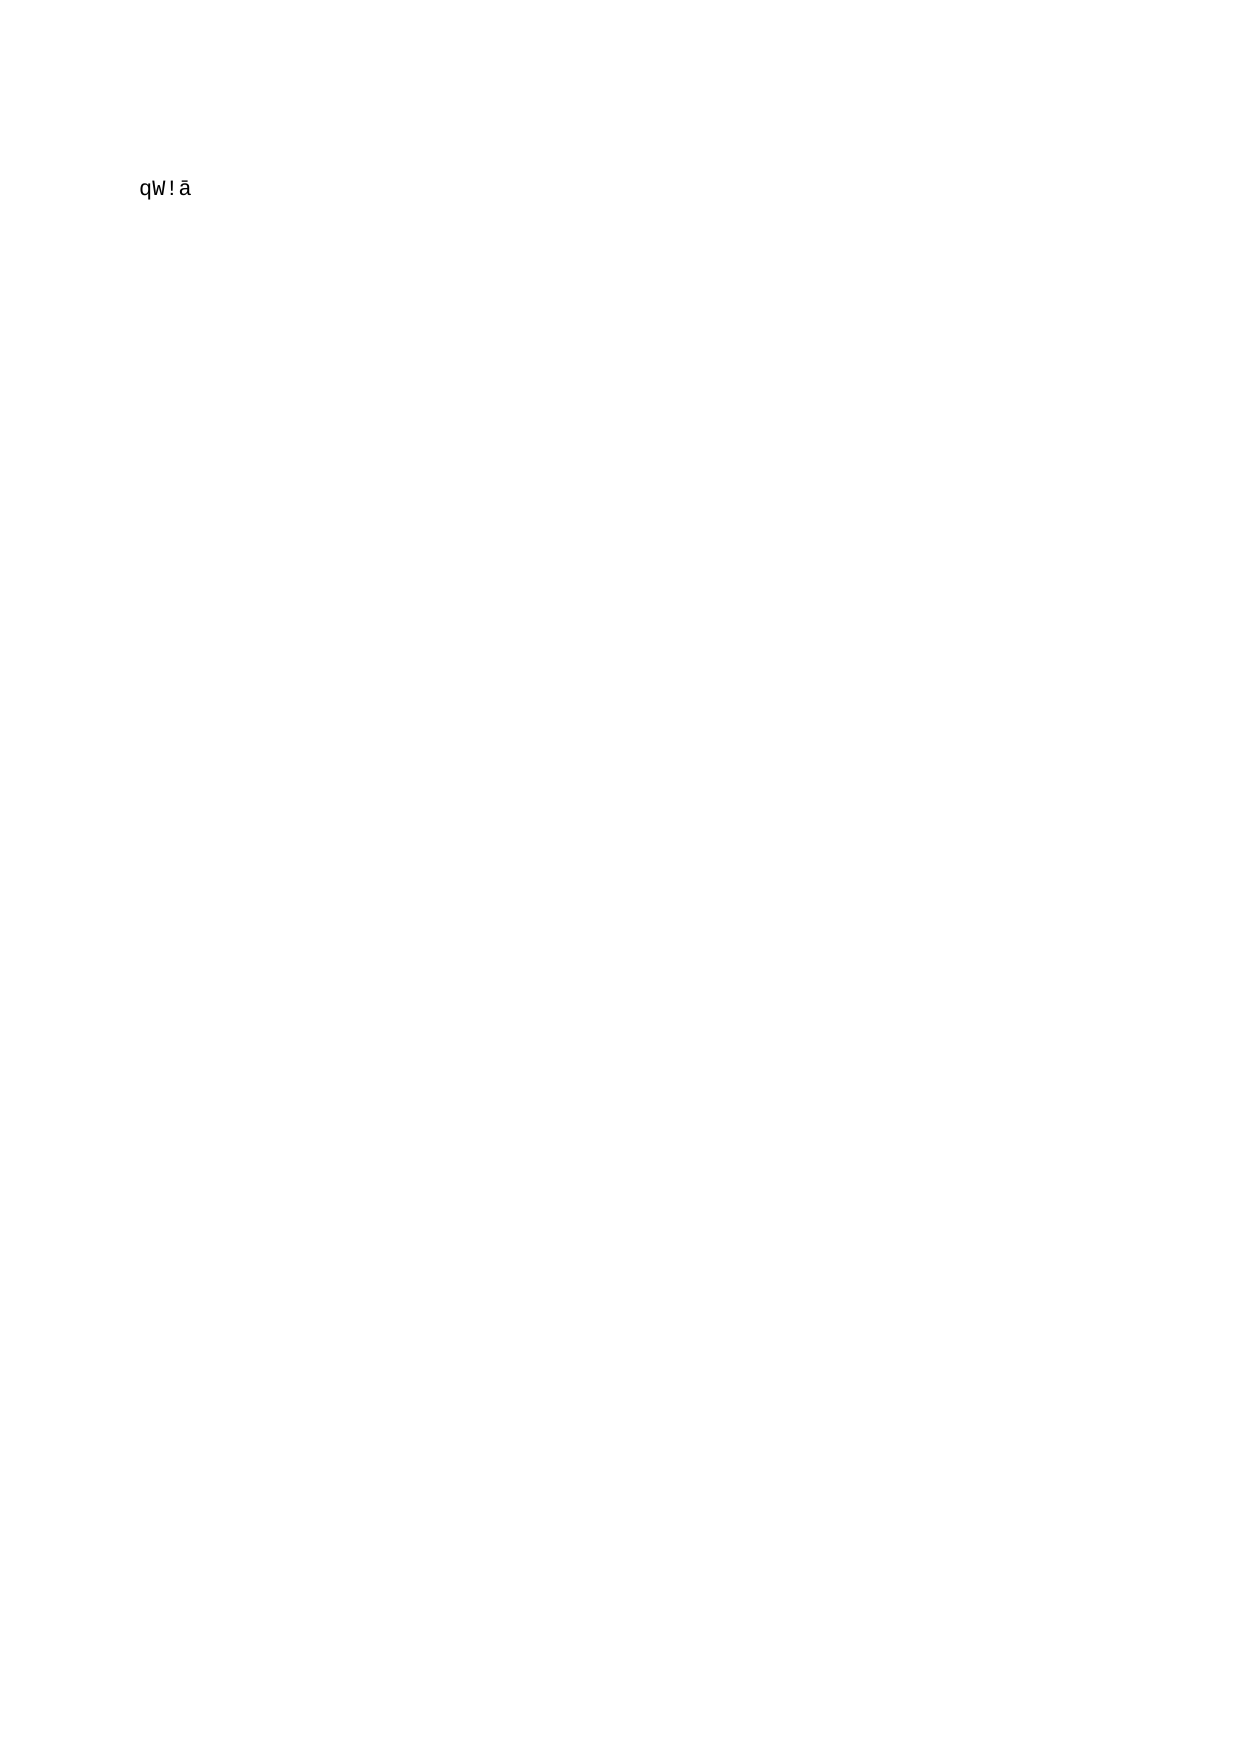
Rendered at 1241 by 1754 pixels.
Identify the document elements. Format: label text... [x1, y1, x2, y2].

text qW!ā [139, 177, 1101, 202]
